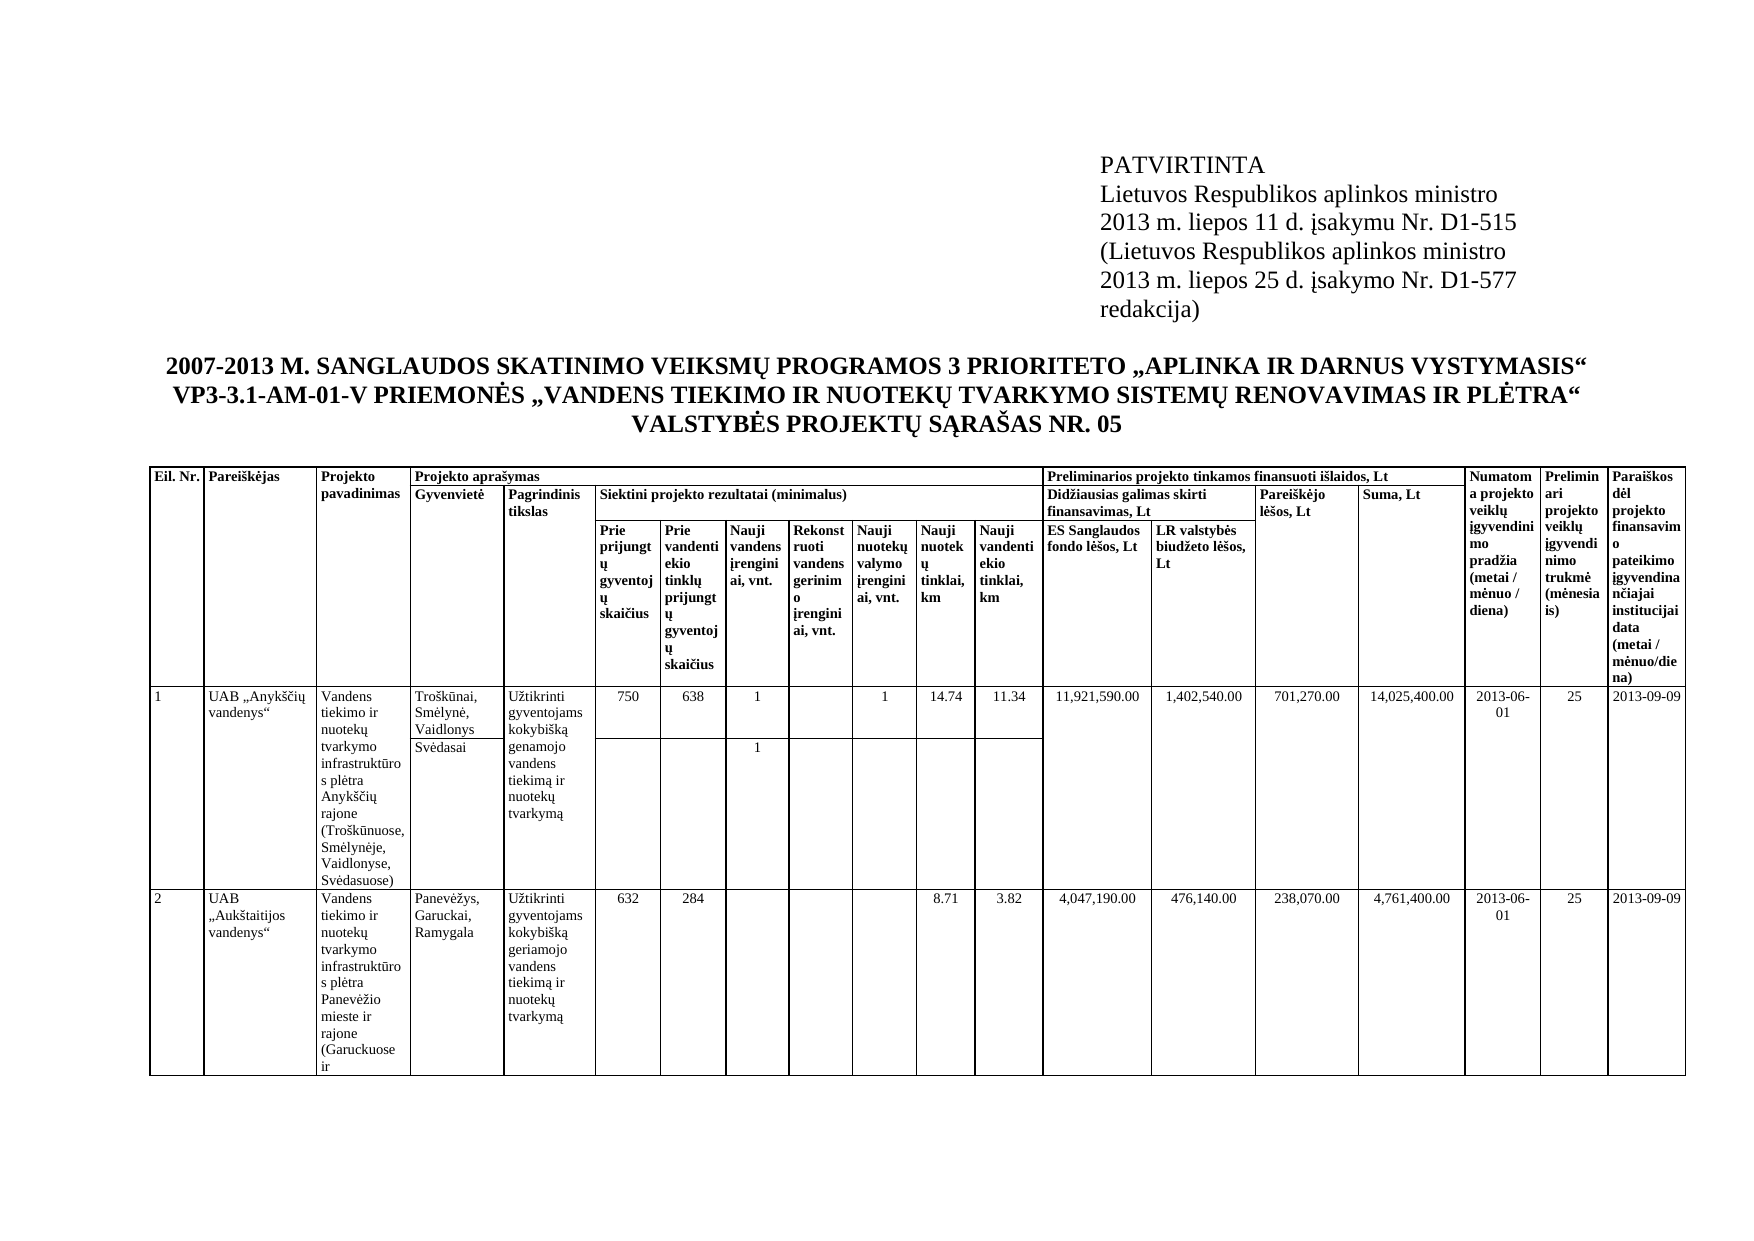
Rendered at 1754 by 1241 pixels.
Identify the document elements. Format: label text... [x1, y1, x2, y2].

table_cell [790, 739, 852, 889]
table_cell Vandens tiekimo ir nuotekų tvarkymo infrastruktūros plėtra Anykščių rajone (Troškūnuose, Smėlynėje, Vaidlonyse, Svėdasuose) [317, 687, 410, 889]
table_cell Gyvenvietė [411, 486, 503, 686]
table_cell [853, 890, 916, 1075]
table_cell UAB „Aukštaitijos vandenys“ [205, 890, 316, 1075]
table_cell [727, 890, 788, 1075]
table_header Pareiškėjas [205, 468, 316, 686]
table_cell 25 [1541, 687, 1607, 889]
table_cell 2013-06-01 [1466, 687, 1540, 889]
table_cell 1,402,540.00 [1152, 687, 1255, 889]
table_cell 3.82 [976, 890, 1042, 1075]
table_header Projekto pavadinimas [317, 468, 410, 686]
table_cell Prie prijungtų gyventojų skaičius [596, 521, 660, 686]
table_cell 1 [727, 739, 788, 889]
table_cell Vandens tiekimo ir nuotekų tvarkymo infrastruktūros plėtra Panevėžio mieste ir rajone (Garuckuose ir [317, 890, 410, 1075]
table_cell [917, 739, 974, 889]
table_cell Pagrindinis tikslas [505, 486, 595, 686]
table_cell [790, 687, 852, 738]
table_cell 701,270.00 [1256, 687, 1358, 889]
table_cell 2013-09-09 [1609, 890, 1685, 1075]
table_cell 2013-06-01 [1466, 890, 1540, 1075]
table_cell 8.71 [917, 890, 974, 1075]
table_header Numatoma projekto veiklų įgyvendinimo pradžia (metai / mėnuo / diena) [1466, 468, 1540, 686]
table_cell LR valstybės biudžeto lėšos, Lt [1152, 521, 1255, 686]
table_cell 238,070.00 [1256, 890, 1358, 1075]
table_cell Užtikrinti gyventojams kokybišką geriamojo vandens tiekimą ir nuotekų tvarkymą [505, 890, 595, 1075]
table_cell 2013-09-09 [1609, 687, 1685, 889]
table_cell 11.34 [976, 687, 1042, 738]
table_cell 1 [853, 687, 916, 738]
table_cell Svėdasai [411, 739, 503, 889]
text Lietuvos Respublikos aplinkos ministro [1100, 179, 1603, 207]
table_cell [790, 890, 852, 1075]
table_cell Suma, Lt [1359, 486, 1464, 686]
table_cell Nauji nuotekų tinklai, km [917, 521, 974, 686]
table_cell Nauji vandentiekio tinklai, km [976, 521, 1042, 686]
table_cell 750 [596, 687, 660, 738]
table_header Eil. Nr. [151, 468, 203, 686]
table_cell 284 [661, 890, 725, 1075]
table_cell 25 [1541, 890, 1607, 1075]
text redakcija) [1100, 294, 1603, 322]
table_cell 638 [661, 687, 725, 738]
table_cell 14,025,400.00 [1359, 687, 1464, 889]
table_cell [596, 739, 660, 889]
table_cell [661, 739, 725, 889]
text (Lietuvos Respublikos aplinkos ministro [1100, 236, 1603, 265]
table_cell [976, 739, 1042, 889]
table_cell Pareiškėjo lėšos, Lt [1256, 486, 1358, 686]
text 2013 m. liepos 25 d. įsakymo Nr. D1-577 [1100, 265, 1603, 294]
text 2007-2013 M. SANGLAUDOS SKATINIMO VEIKSMŲ PROGRAMOS 3 PRIORITETO „APLINKA IR DARNUS VYSTYMASIS“ VP3-3.1-AM-01-V PRIEMONĖS „VANDENS TIEKIMO IR NUOTEKŲ TVARKYMO SISTEMŲ RENOVAVIMAS IR PLĖTRA“ VALSTYBĖS PROJEKTŲ SĄRAŠAS NR. 05 [150, 351, 1603, 437]
table_cell ES Sanglaudos fondo lėšos, Lt [1044, 521, 1151, 686]
table_cell Didžiausias galimas skirti finansavimas, Lt [1044, 486, 1255, 520]
table_cell Panevėžys, Garuckai, Ramygala [411, 890, 503, 1075]
table_cell 632 [596, 890, 660, 1075]
table_cell Siektini projekto rezultatai (minimalus) [596, 486, 1042, 520]
table_cell [853, 739, 916, 889]
table_cell 4,047,190.00 [1044, 890, 1151, 1075]
table_cell Rekonstruoti vandens gerinimo įrenginiai, vnt. [790, 521, 852, 686]
table_cell 1 [151, 687, 203, 889]
table_cell 1 [727, 687, 788, 738]
table_header Preliminarios projekto tinkamos finansuoti išlaidos, Lt [1044, 468, 1464, 484]
table_cell 11,921,590.00 [1044, 687, 1151, 889]
text PATVIRTINTA [1100, 150, 1603, 179]
table_cell Nauji vandens įrenginiai, vnt. [727, 521, 788, 686]
text 2013 m. liepos 11 d. įsakymu Nr. D1-515 [1100, 207, 1603, 236]
table_cell 2 [151, 890, 203, 1075]
table_cell Užtikrinti gyventojams kokybišką genamojo vandens tiekimą ir nuotekų tvarkymą [505, 687, 595, 889]
table_header Preliminari projekto veiklų įgyvendinimo trukmė (mėnesiais) [1541, 468, 1607, 686]
table_cell 476,140.00 [1152, 890, 1255, 1075]
table_header Projekto aprašymas [411, 468, 1042, 484]
table_cell Troškūnai, Smėlynė, Vaidlonys [411, 687, 503, 738]
table_cell Nauji nuotekų valymo įrenginiai, vnt. [853, 521, 916, 686]
table_cell UAB „Anykščių vandenys“ [205, 687, 316, 889]
table_cell 14.74 [917, 687, 974, 738]
table_cell 4,761,400.00 [1359, 890, 1464, 1075]
table_header Paraiškos dėl projekto finansavimo pateikimo įgyvendinančiajai institucijai data (metai / mėnuo/diena) [1609, 468, 1685, 686]
table_cell Prie vandentiekio tinklų prijungtų gyventojų skaičius [661, 521, 725, 686]
